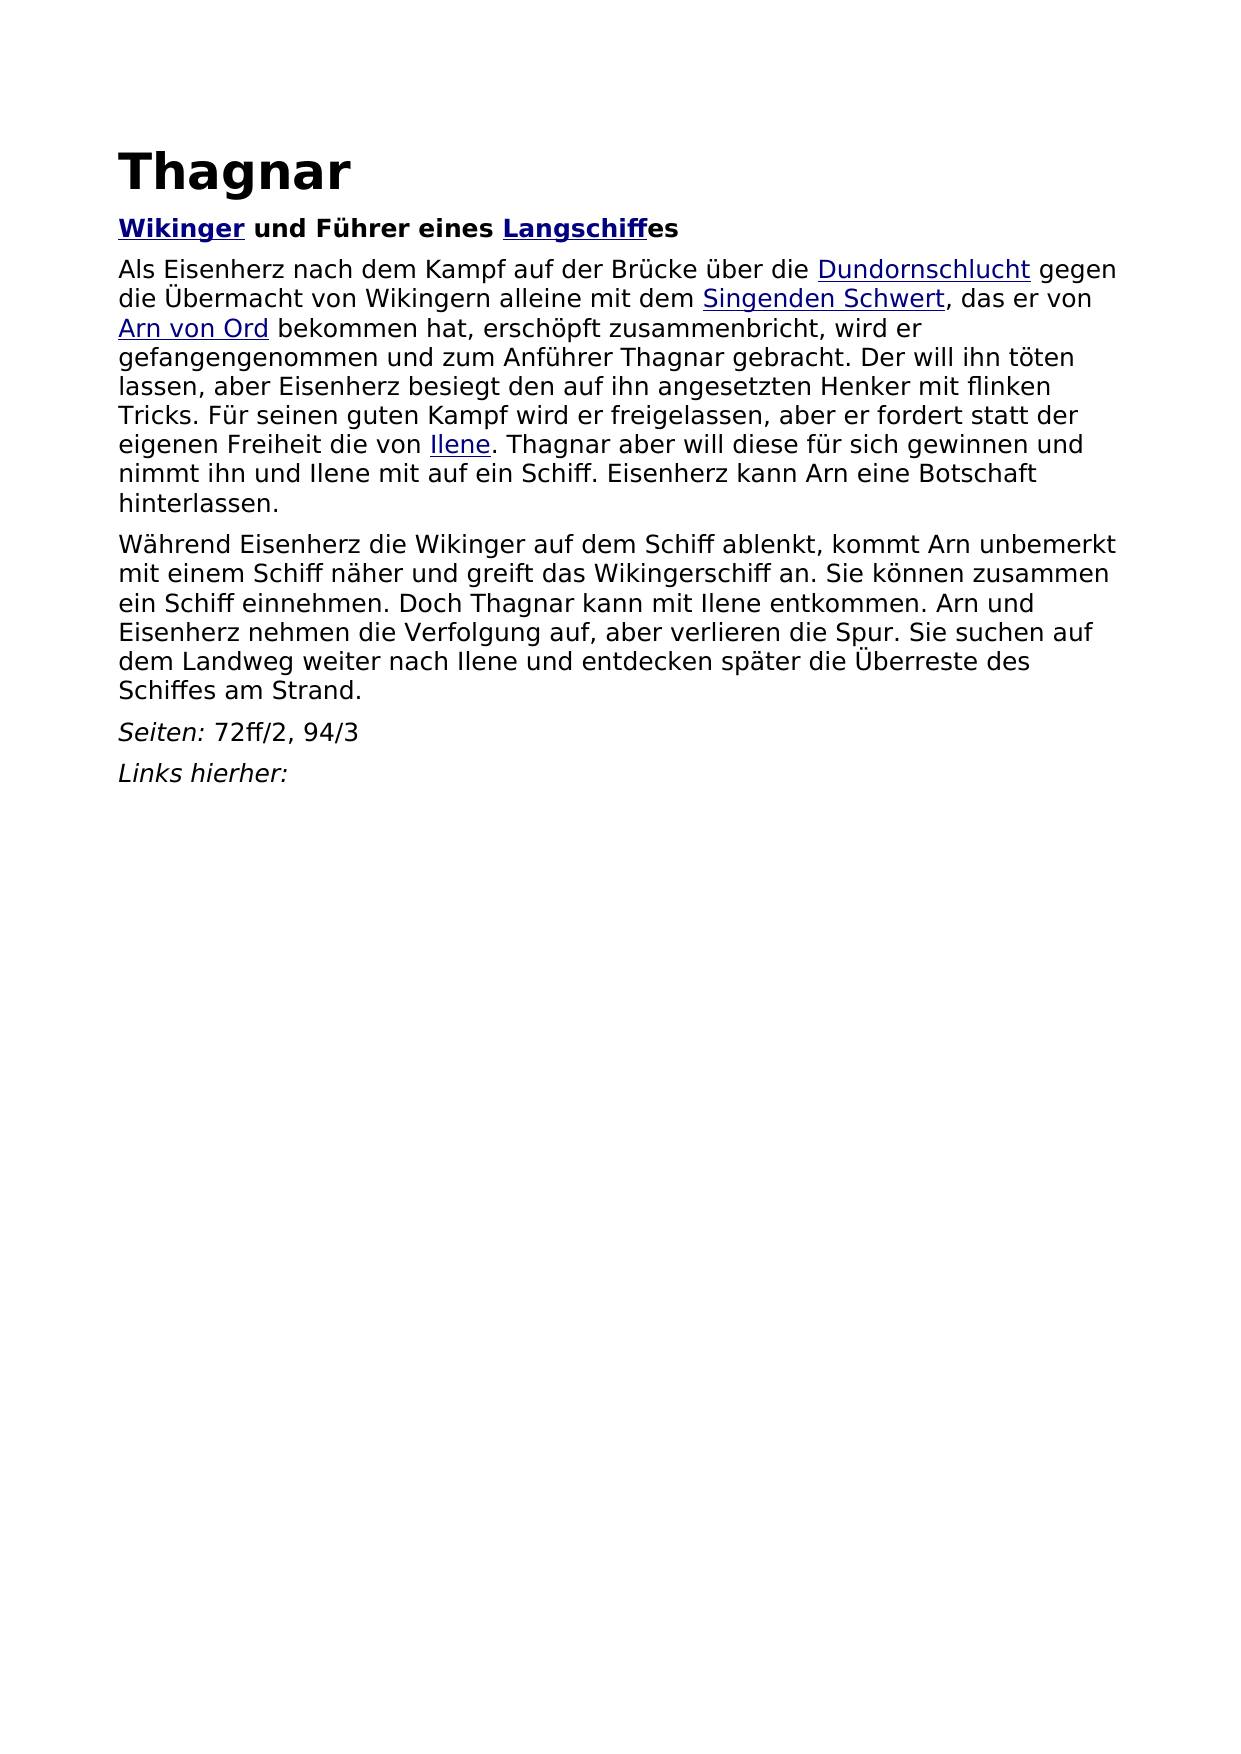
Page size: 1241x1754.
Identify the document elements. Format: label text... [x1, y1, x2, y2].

text Während Eisenherz die Wikinger auf dem Schiff ablenkt, kommt Arn unbemerkt mit einem Schiff näher und greift das Wikingerschiff an. Sie können zusammen ein Schiff einnehmen. Doch Thagnar kann mit Ilene entkommen. Arn und Eisenherz nehmen die Verfolgung auf, aber verlieren die Spur. Sie suchen auf dem Landweg weiter nach Ilene und entdecken später die Überreste des Schiffes am Strand. [118, 531, 1122, 706]
text Links hierher: [118, 760, 1122, 789]
text Seiten: 72ff/2, 94/3 [118, 718, 1122, 747]
subtitle Thagnar [118, 143, 1122, 201]
text Als Eisenherz nach dem Kampf auf der Brücke über die Dundornschlucht gegen die Übermacht von Wikingern alleine mit dem Singenden Schwert, das er von Arn von Ord bekommen hat, erschöpft zusammenbricht, wird er gefangengenommen und zum Anführer Thagnar gebracht. Der will ihn töten lassen, aber Eisenherz besiegt den auf ihn angesetzten Henker mit flinken Tricks. Für seinen guten Kampf wird er freigelassen, aber er fordert statt der eigenen Freiheit die von Ilene. Thagnar aber will diese für sich gewinnen und nimmt ihn und Ilene mit auf ein Schiff. Eisenherz kann Arn eine Botschaft hinterlassen. [118, 256, 1122, 518]
text Wikinger und Führer eines Langschiffes [118, 214, 1122, 243]
